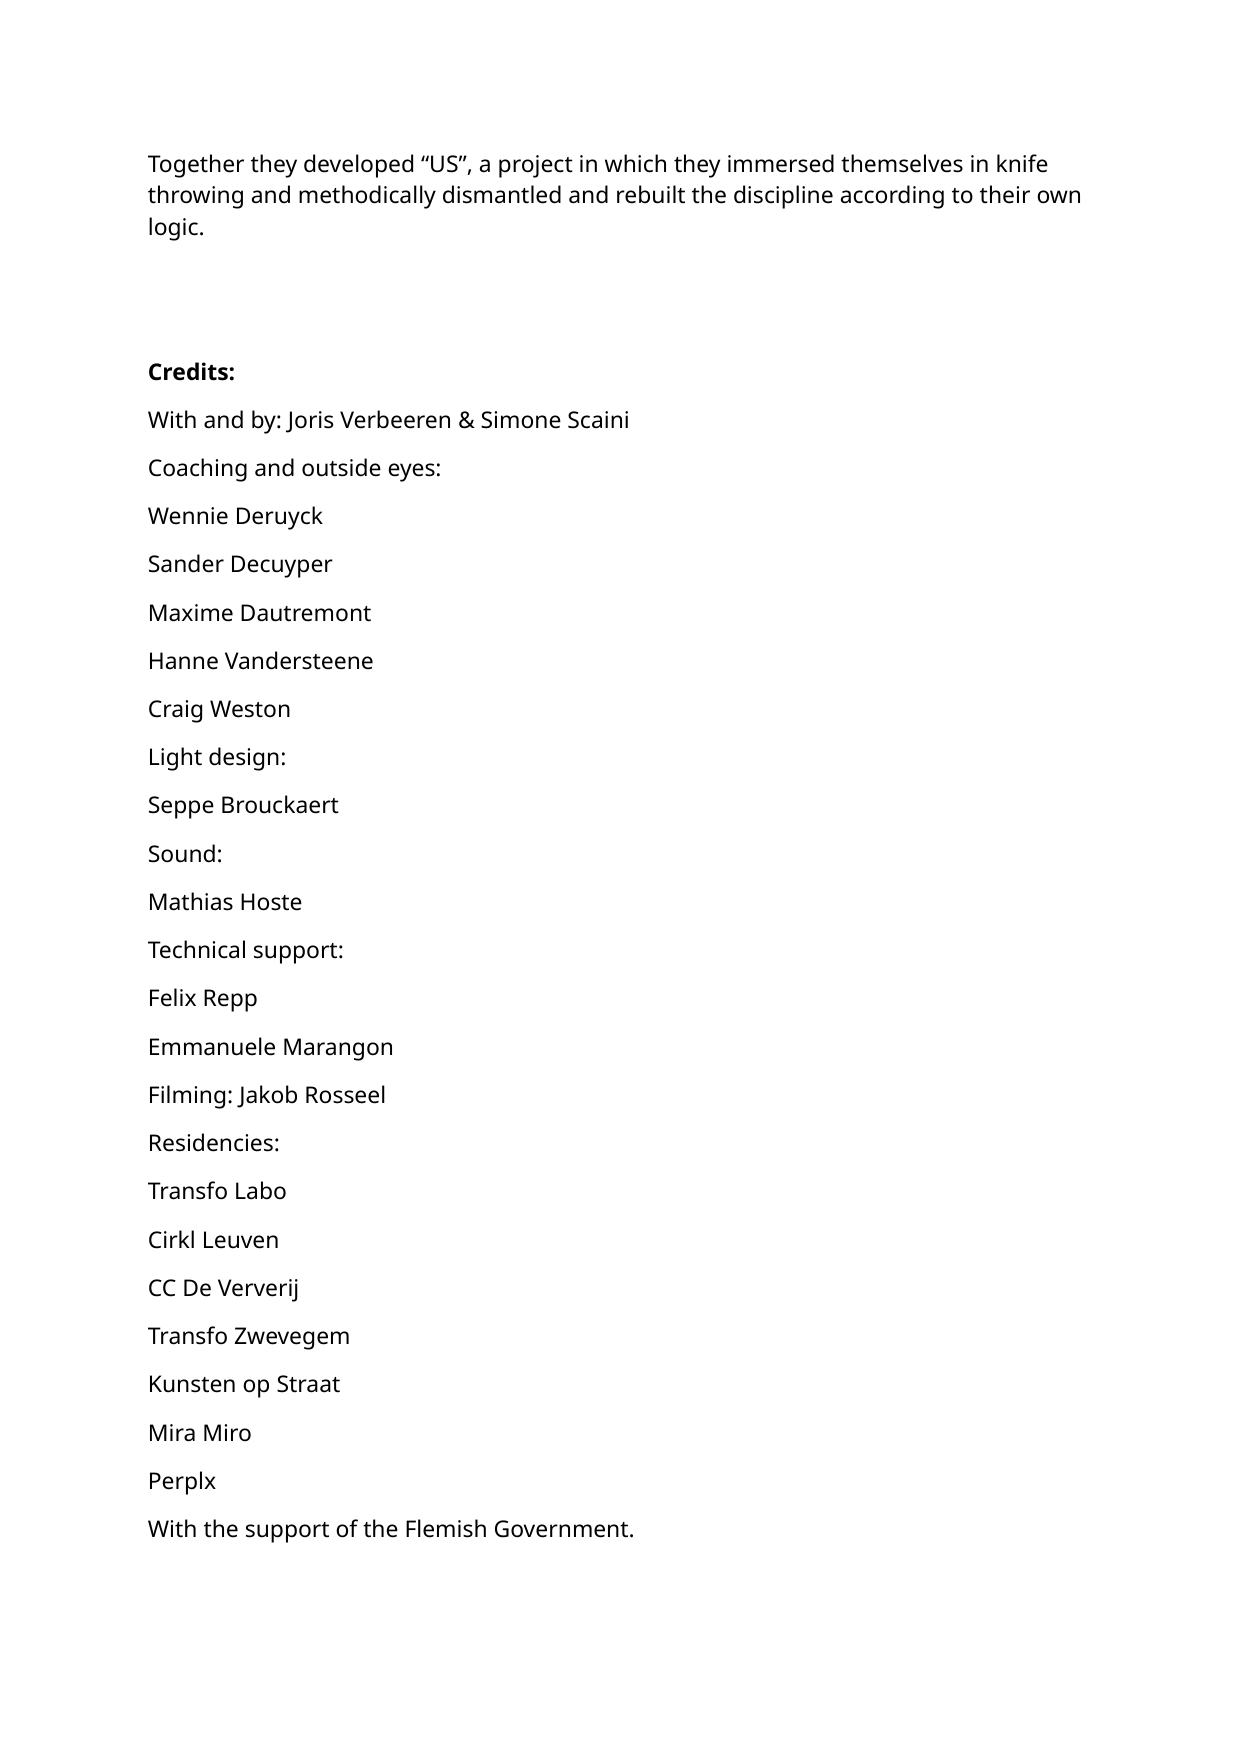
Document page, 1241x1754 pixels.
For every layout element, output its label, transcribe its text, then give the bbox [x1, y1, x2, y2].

text Kunsten op Straat [148, 1368, 1093, 1399]
text Emmanuele Marangon [148, 1031, 1093, 1062]
text CC De Ververij [148, 1272, 1093, 1303]
text Together they developed “US”, a project in which they immersed themselves in knife throwing and methodically dismantled and rebuilt the discipline according to their own logic. [148, 148, 1093, 242]
text Seppe Brouckaert [148, 789, 1093, 821]
text Light design: [148, 741, 1093, 772]
text Mira Miro [148, 1416, 1093, 1448]
text With and by: Joris Verbeeren & Simone Scaini [148, 404, 1093, 435]
text Sander Decuyper [148, 548, 1093, 579]
text Transfo Labo [148, 1175, 1093, 1207]
text Wennie Deruyck [148, 500, 1093, 531]
text Sound: [148, 838, 1093, 869]
text Perplx [148, 1465, 1093, 1496]
text Maxime Dautremont [148, 597, 1093, 628]
text Hanne Vandersteene [148, 645, 1093, 676]
text Credits: [148, 355, 1093, 387]
text Coaching and outside eyes: [148, 452, 1093, 483]
text Residencies: [148, 1127, 1093, 1158]
text Technical support: [148, 934, 1093, 965]
text With the support of the Flemish Government. [148, 1513, 1093, 1544]
text Craig Weston [148, 693, 1093, 724]
text Felix Repp [148, 982, 1093, 1014]
text Cirkl Leuven [148, 1223, 1093, 1255]
text Mathias Hoste [148, 886, 1093, 917]
text Transfo Zwevegem [148, 1320, 1093, 1351]
text Filming: Jakob Rosseel [148, 1079, 1093, 1110]
